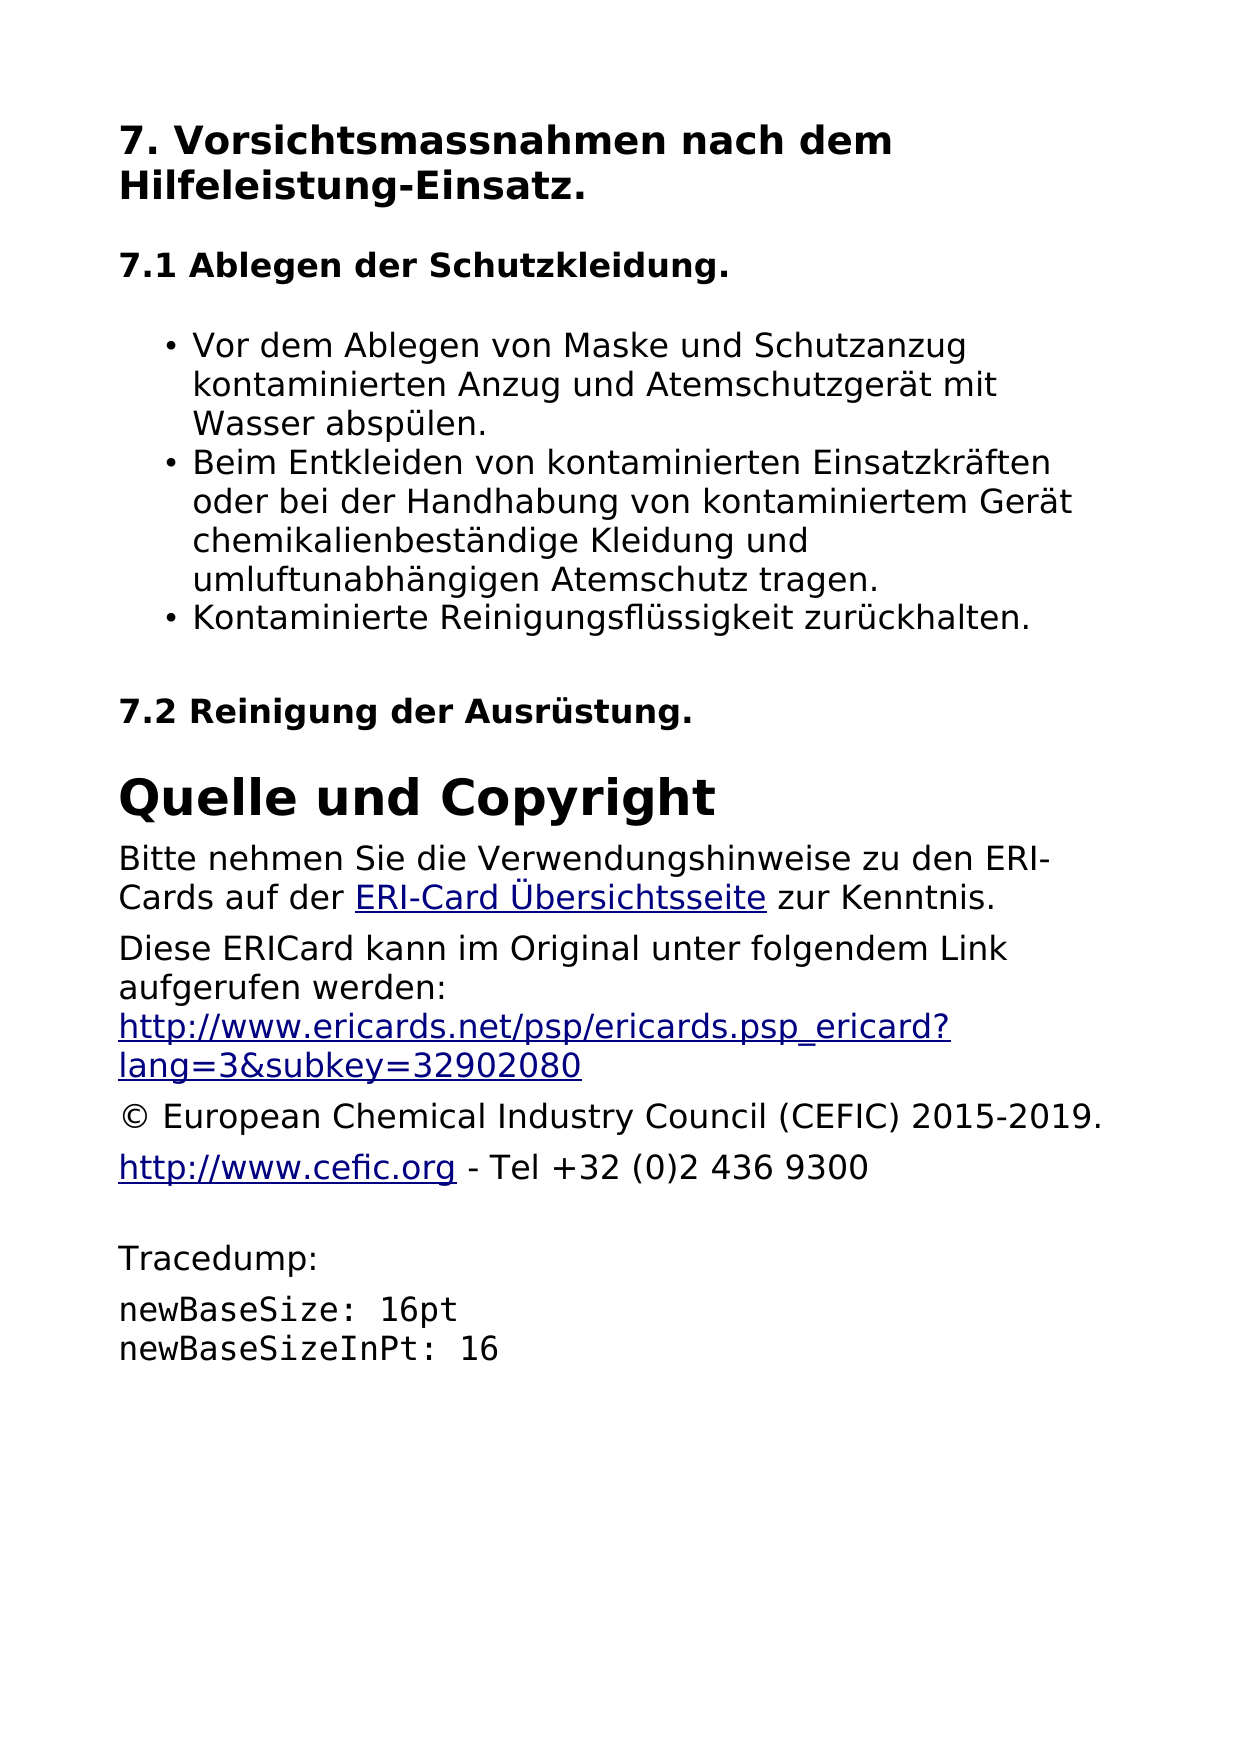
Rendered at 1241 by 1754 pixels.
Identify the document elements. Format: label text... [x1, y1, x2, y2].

text Tracedump: [118, 1200, 1122, 1278]
text Diese ERICard kann im Original unter folgendem Link aufgerufen werden: http://www.ericards.net/psp/ericards.psp_ericard?lang=3&subkey=32902080 [118, 929, 1122, 1085]
subtitle Quelle und Copyright [118, 768, 1122, 827]
text Bitte nehmen Sie die Verwendungshinweise zu den ERI-Cards auf der ERI-Card Übersichtsseite zur Kenntnis. [118, 839, 1122, 917]
subtitle 7.1 Ablegen der Schutzkleidung. [118, 246, 1122, 285]
subtitle 7. Vorsichtsmassnahmen nach dem Hilfeleistung-Einsatz. [118, 118, 1122, 208]
list Vor dem Ablegen von Maske und Schutzanzug kontaminierten Anzug und Atemschutzgerät mit Wasser abspülen. [177, 327, 1122, 443]
list Beim Entkleiden von kontaminierten Einsatzkräften oder bei der Handhabung von kontaminiertem Gerät chemikalienbeständige Kleidung und umluftunabhängigen Atemschutz tragen. [177, 443, 1122, 599]
list Kontaminierte Reinigungsflüssigkeit zurückhalten. [177, 599, 1122, 638]
text http://www.cefic.org - Tel +32 (0)2 436 9300 [118, 1149, 1122, 1188]
subtitle 7.2 Reinigung der Ausrüstung. [118, 692, 1122, 731]
text © European Chemical Industry Council (CEFIC) 2015-2019. [118, 1097, 1122, 1136]
text newBaseSize: 16pt newBaseSizeInPt: 16 [118, 1290, 1122, 1368]
